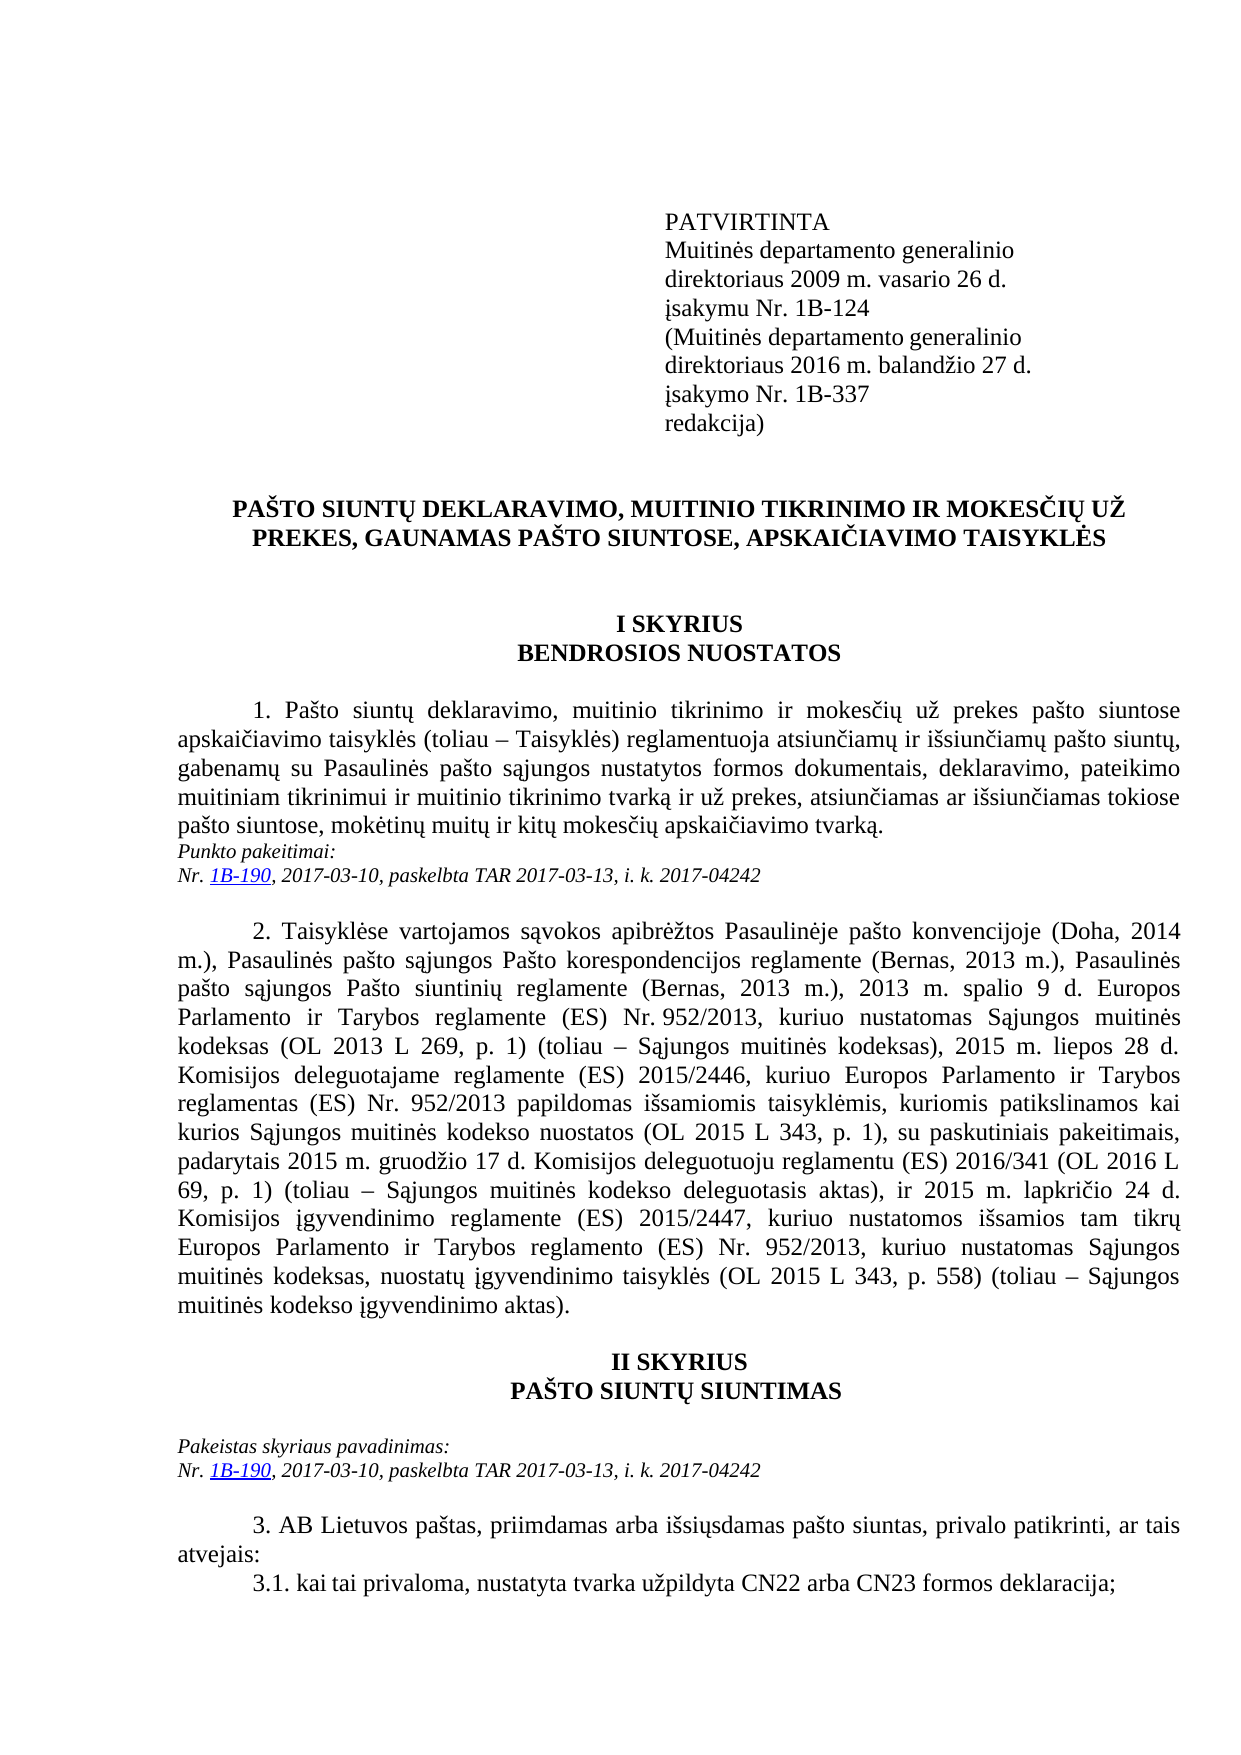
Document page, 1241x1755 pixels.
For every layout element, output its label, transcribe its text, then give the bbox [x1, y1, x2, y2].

text II SKYRIUS [177, 1347, 1181, 1376]
text PAŠTO SIUNTŲ SIUNTIMAS [177, 1376, 1181, 1405]
text PATVIRTINTA [177, 207, 1181, 235]
text Pakeistas skyriaus pavadinimas: [177, 1433, 1181, 1458]
text įsakymu Nr. 1B-124 [177, 293, 1181, 322]
text 3. AB Lietuvos paštas, priimdamas arba išsiųsdamas pašto siuntas, privalo patikrinti, ar tais atvejais: [177, 1510, 1181, 1568]
text Nr. 1B-190, 2017-03-10, paskelbta TAR 2017-03-13, i. k. 2017-04242 [177, 1458, 1181, 1482]
text direktoriaus 2016 m. balandžio 27 d. [177, 350, 1181, 379]
text I SKYRIUS [177, 609, 1181, 638]
text PAŠTO SIUNTŲ DEKLARAVIMO, MUITINIO TIKRINIMO IR MOKESČIŲ UŽ PREKES, GAUNAMAS PAŠTO SIUNTOSE, APSKAIČIAVIMO TAISYKLĖS [177, 494, 1181, 552]
text 3.1. kai tai privaloma, nustatyta tvarka užpildyta CN22 arba CN23 formos deklaracija; [177, 1568, 1181, 1597]
text (Muitinės departamento generalinio [177, 322, 1181, 350]
text 1. Pašto siuntų deklaravimo, muitinio tikrinimo ir mokesčių už prekes pašto siuntose apskaičiavimo taisyklės (toliau – Taisyklės) reglamentuoja atsiunčiamų ir išsiunčiamų pašto siuntų, gabenamų su Pasaulinės pašto sąjungos nustatytos formos dokumentais, deklaravimo, pateikimo muitiniam tikrinimui ir muitinio tikrinimo tvarką ir už prekes, atsiunčiamas ar išsiunčiamas tokiose pašto siuntose, mokėtinų muitų ir kitų mokesčių apskaičiavimo tvarką. [177, 695, 1181, 839]
text direktoriaus 2009 m. vasario 26 d. [177, 264, 1181, 293]
text Muitinės departamento generalinio [177, 235, 1181, 264]
text redakcija) [177, 408, 1181, 437]
text BENDROSIOS NUOSTATOS [177, 638, 1181, 667]
text Punkto pakeitimai: [177, 839, 1181, 863]
text įsakymo Nr. 1B-337 [177, 379, 1181, 408]
text 2. Taisyklėse vartojamos sąvokos apibrėžtos Pasaulinėje pašto konvencijoje (Doha, 2014 m.), Pasaulinės pašto sąjungos Pašto korespondencijos reglamente (Bernas, 2013 m.), Pasaulinės pašto sąjungos Pašto siuntinių reglamente (Bernas, 2013 m.), 2013 m. spalio 9 d. Europos Parlamento ir Tarybos reglamente (ES) Nr. 952/2013, kuriuo nustatomas Sąjungos muitinės kodeksas (OL 2013 L 269, p. 1) (toliau – Sąjungos muitinės kodeksas), 2015 m. liepos 28 d. Komisijos deleguotajame reglamente (ES) 2015/2446, kuriuo Europos Parlamento ir Tarybos reglamentas (ES) Nr. 952/2013 papildomas išsamiomis taisyklėmis, kuriomis patikslinamos kai kurios Sąjungos muitinės kodekso nuostatos (OL 2015 L 343, p. 1), su paskutiniais pakeitimais, padarytais 2015 m. gruodžio 17 d. Komisijos deleguotuoju reglamentu (ES) 2016/341 (OL 2016 L 69, p. 1) (toliau – Sąjungos muitinės kodekso deleguotasis aktas), ir 2015 m. lapkričio 24 d. Komisijos įgyvendinimo reglamente (ES) 2015/2447, kuriuo nustatomos išsamios tam tikrų Europos Parlamento ir Tarybos reglamento (ES) Nr. 952/2013, kuriuo nustatomas Sąjungos muitinės kodeksas, nuostatų įgyvendinimo taisyklės (OL 2015 L 343, p. 558) (toliau – Sąjungos muitinės kodekso įgyvendinimo aktas). [177, 916, 1181, 1318]
text Nr. 1B-190, 2017-03-10, paskelbta TAR 2017-03-13, i. k. 2017-04242 [177, 863, 1181, 887]
